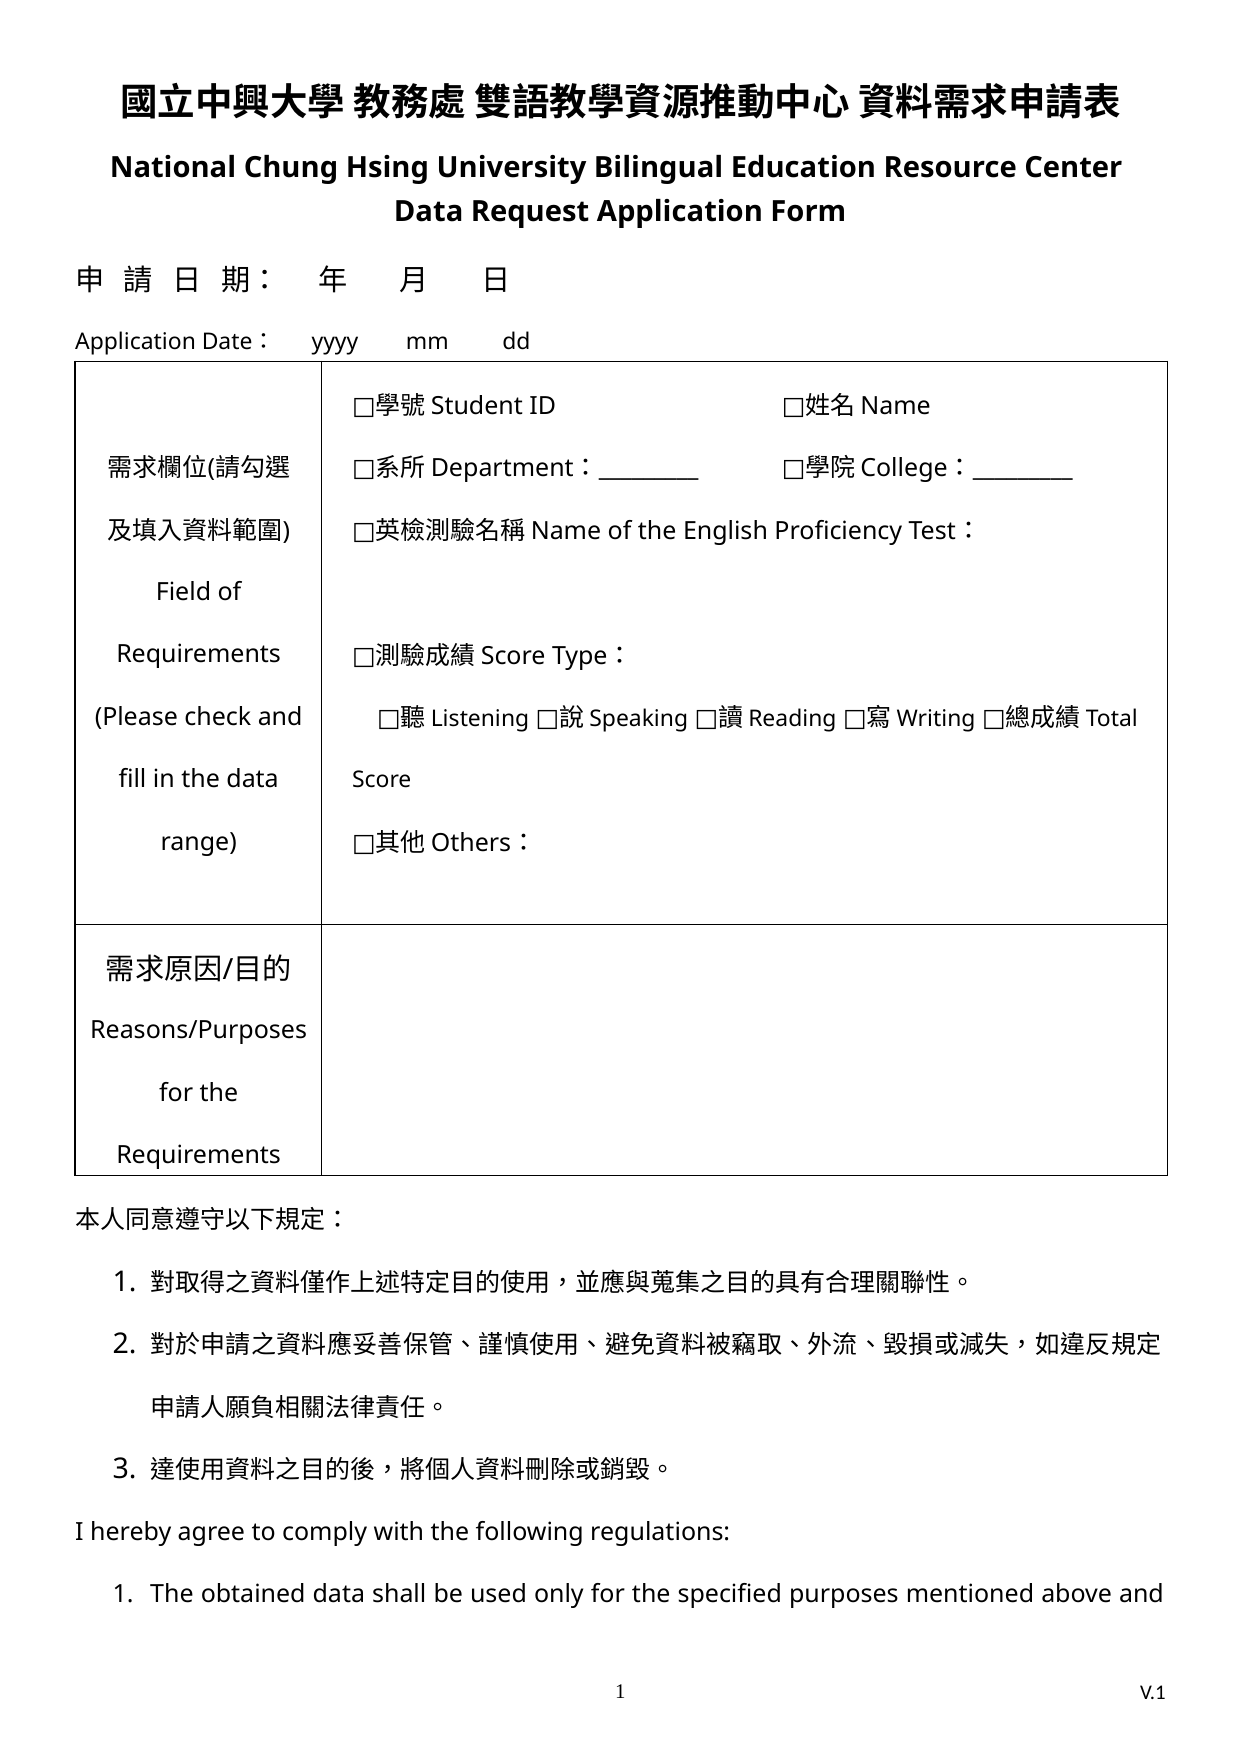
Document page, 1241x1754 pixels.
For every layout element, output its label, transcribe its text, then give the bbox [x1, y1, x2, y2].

text I hereby agree to comply with the following regulations: [75, 1489, 1165, 1551]
table_cell □其他Others： [341, 799, 1167, 862]
table_header □姓名Name [770, 362, 1167, 424]
text Application Date： yyyy mm dd [75, 298, 1165, 361]
table_cell 需求原因/目的 Reasons/Purposes for the Requirements [76, 925, 321, 1175]
list 達使用資料之目的後，將個人資料刪除或銷毀。 [112, 1426, 1165, 1489]
text 本人同意遵守以下規定： [75, 1176, 1165, 1239]
list 對於申請之資料應妥善保管、謹慎使用、避免資料被竊取、外流、毀損或減失，如違反規定申請人願負相關法律責任。 [112, 1301, 1165, 1426]
table_cell [322, 925, 1167, 1175]
table_header □學號Student ID [341, 362, 770, 424]
table_cell □系所Department：_________ [341, 424, 770, 487]
table_cell □測驗成績Score Type： □聽Listening □說Speaking □讀Reading □寫Writing □總成績Total Score [341, 612, 1167, 799]
list 對取得之資料僅作上述特定目的使用，並應與蒐集之目的具有合理關聯性。 [112, 1239, 1165, 1301]
table_header [322, 362, 1167, 924]
table_cell □英檢測驗名稱Name of the English Proficiency Test： [341, 487, 1167, 612]
text 申 請 日 期： 年 月 日 [75, 236, 1165, 298]
list The obtained data shall be used only for the specified purposes mentioned above and [112, 1551, 1165, 1614]
table_cell □學院College：_________ [770, 424, 1167, 487]
table_header 需求欄位(請勾選 及填入資料範圍) Field of Requirements (Please check and fill in the data range) [76, 362, 321, 924]
